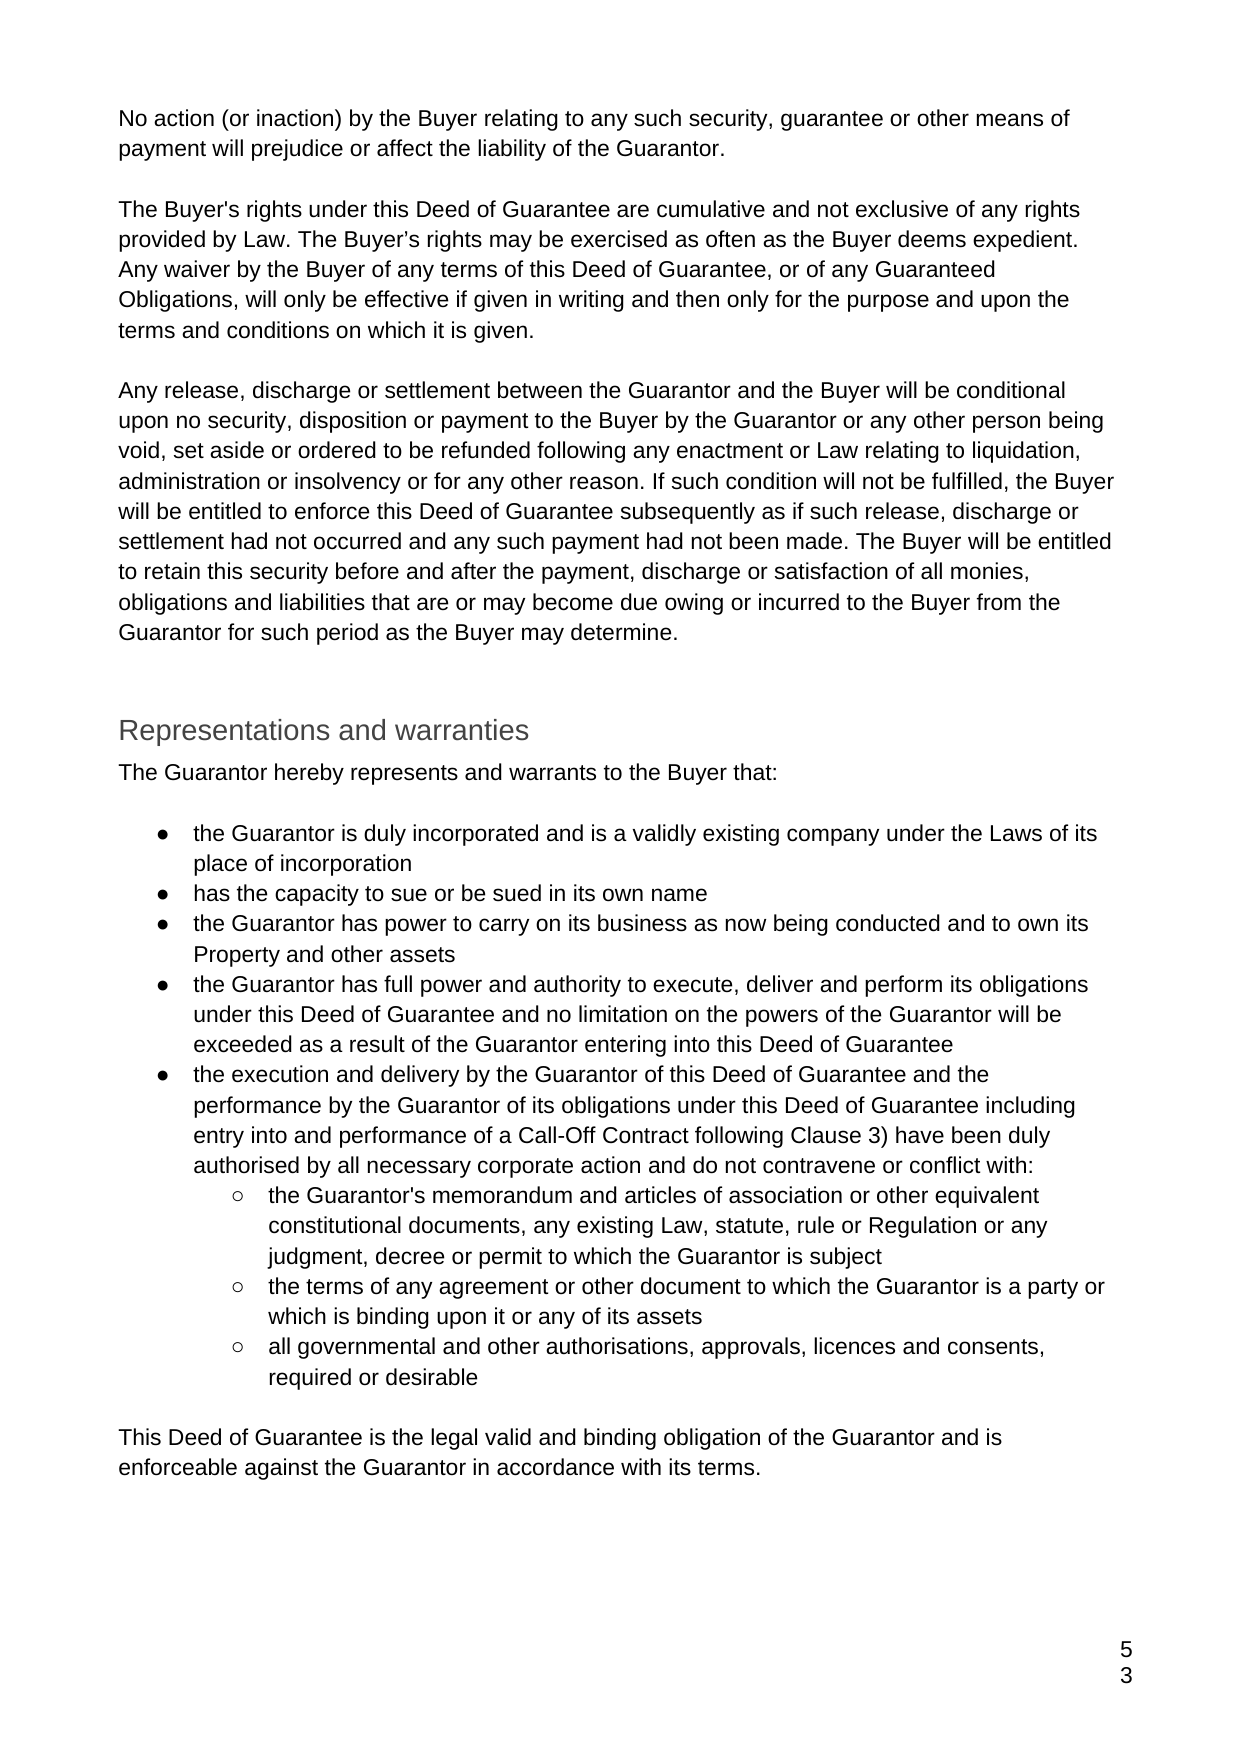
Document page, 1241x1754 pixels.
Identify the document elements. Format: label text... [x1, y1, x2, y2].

list the Guarantor has full power and authority to execute, deliver and perform its obligations under this Deed of Guarantee and no limitation on the powers of the Guarantor will be exceeded as a result of the Guarantor entering into this Deed of Guarantee [156, 971, 1122, 1058]
list the Guarantor has power to carry on its business as now being conducted and to own its Property and other assets [156, 910, 1122, 967]
text No action (or inaction) by the Buyer relating to any such security, guarantee or other means of payment will prejudice or affect the liability of the Guarantor. [118, 105, 1122, 162]
list the execution and delivery by the Guarantor of this Deed of Guarantee and the performance by the Guarantor of its obligations under this Deed of Guarantee including entry into and performance of a Call-Off Contract following Clause 3) have been duly authorised by all necessary corporate action and do not contravene or conflict with: [156, 1061, 1122, 1178]
text This Deed of Guarantee is the legal valid and binding obligation of the Guarantor and is enforceable against the Guarantor in accordance with its terms. [118, 1424, 1122, 1481]
text The Buyer's rights under this Deed of Guarantee are cumulative and not exclusive of any rights provided by Law. The Buyer’s rights may be exercised as often as the Buyer deems expedient. Any waiver by the Buyer of any terms of this Deed of Guarantee, or of any Guaranteed Obligations, will only be effective if given in writing and then only for the purpose and upon the terms and conditions on which it is given. [118, 196, 1122, 343]
text The Guarantor hereby represents and warrants to the Buyer that: [118, 759, 1122, 786]
list the terms of any agreement or other document to which the Guarantor is a party or which is binding upon it or any of its assets [231, 1273, 1122, 1329]
list the Guarantor's memorandum and articles of association or other equivalent constitutional documents, any existing Law, statute, rule or Regulation or any judgment, decree or permit to which the Guarantor is subject [231, 1182, 1122, 1269]
subtitle Representations and warranties [118, 712, 1122, 746]
list all governmental and other authorisations, approvals, licences and consents, required or desirable [231, 1333, 1122, 1390]
text Any release, discharge or settlement between the Guarantor and the Buyer will be conditional upon no security, disposition or payment to the Buyer by the Guarantor or any other person being void, set aside or ordered to be refunded following any enactment or Law relating to liquidation, administration or insolvency or for any other reason. If such condition will not be fulfilled, the Buyer will be entitled to enforce this Deed of Guarantee subsequently as if such release, discharge or settlement had not occurred and any such payment had not been made. The Buyer will be entitled to retain this security before and after the payment, discharge or satisfaction of all monies, obligations and liabilities that are or may become due owing or incurred to the Buyer from the Guarantor for such period as the Buyer may determine. [118, 377, 1122, 645]
list the Guarantor is duly incorporated and is a validly existing company under the Laws of its place of incorporation [156, 820, 1122, 876]
list has the capacity to sue or be sued in its own name [156, 880, 1122, 907]
